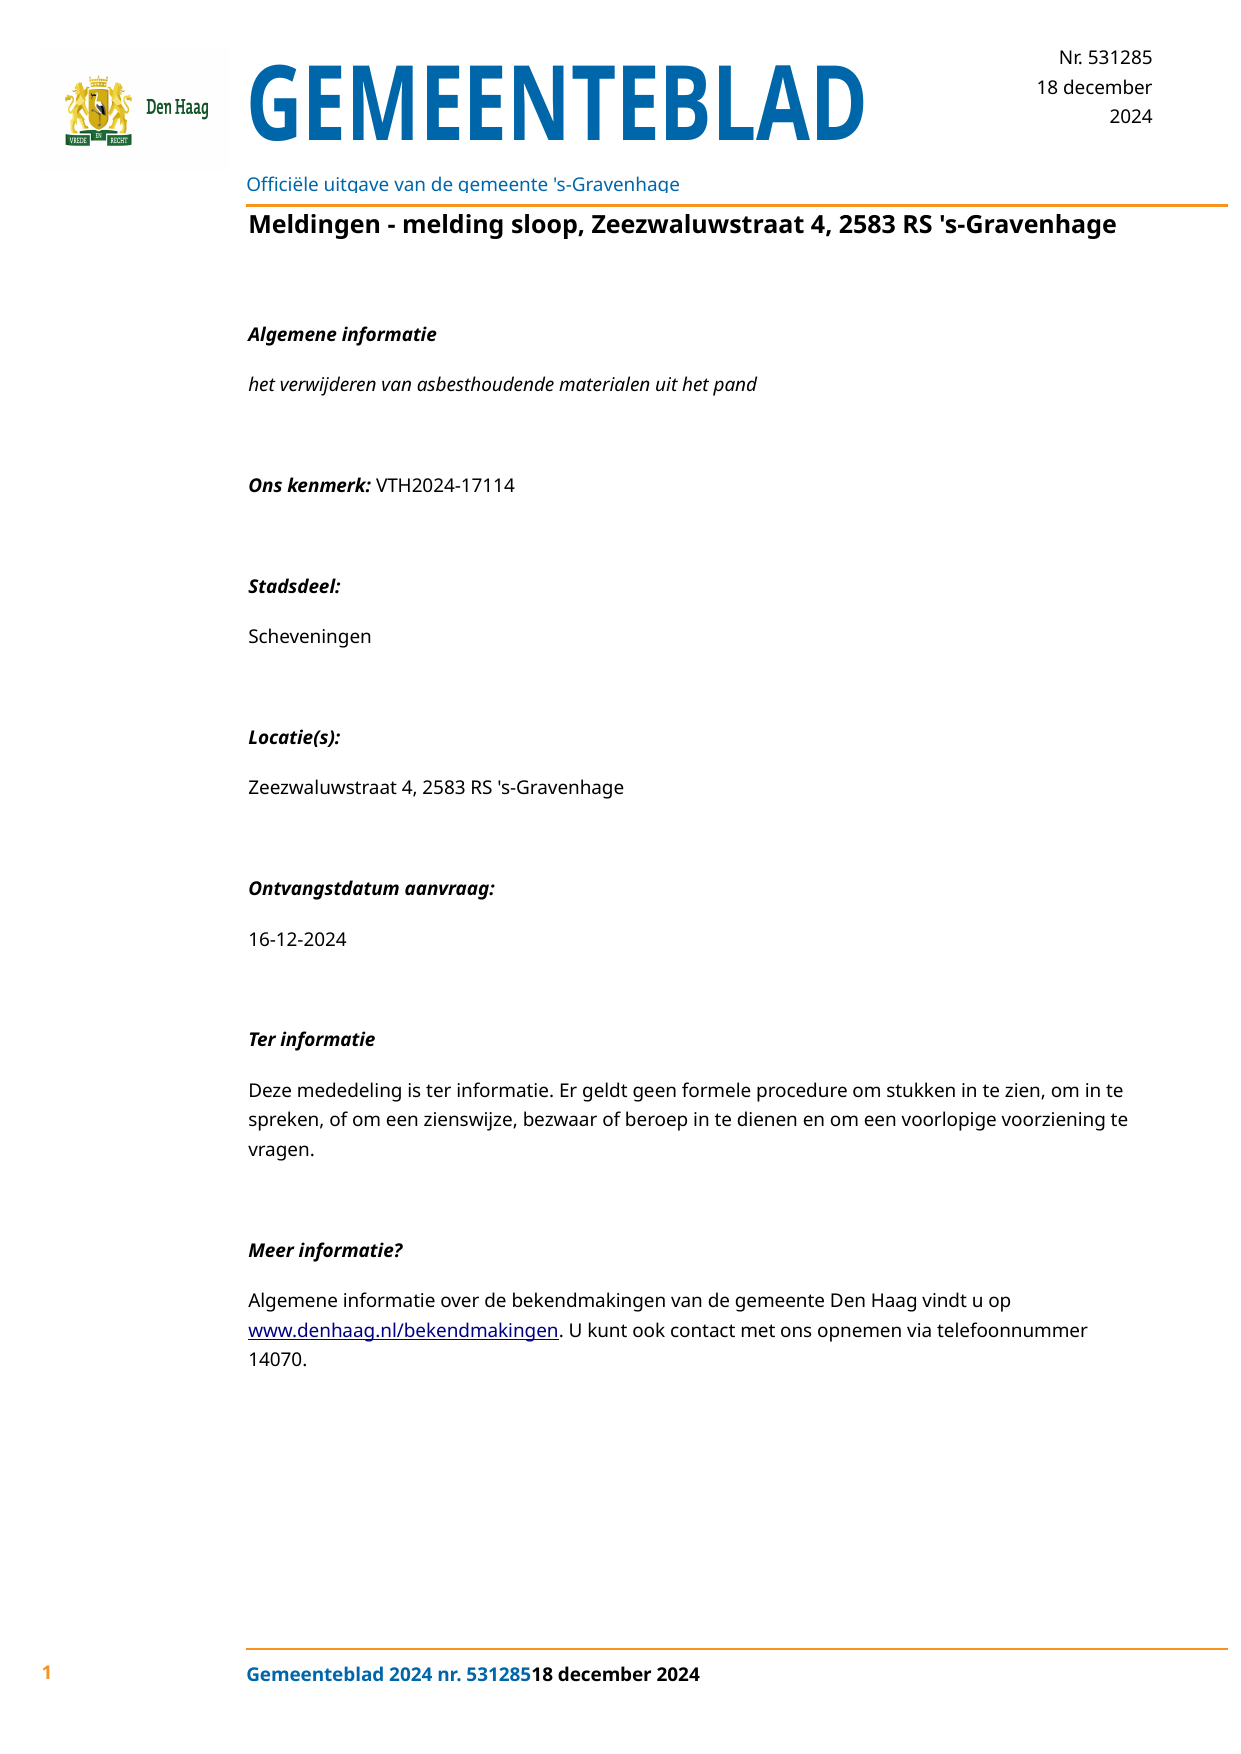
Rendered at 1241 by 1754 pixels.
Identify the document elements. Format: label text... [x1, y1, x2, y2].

text Locatie(s): [248, 724, 1152, 750]
text Ontvangstdatum aanvraag: [248, 875, 1152, 901]
text Deze mededeling is ter informatie. Er geldt geen formele procedure om stukken in te zien, om in te spreken, of om een zienswijze, bezwaar of beroep in te dienen en om een voorlopige voorziening te vragen. [248, 1077, 1152, 1162]
text Meer informatie? [248, 1237, 1152, 1263]
text Ter informatie [248, 1027, 1152, 1052]
picture [41, 47, 231, 172]
text Algemene informatie [248, 321, 1152, 346]
text Ons kenmerk: VTH2024-17114 [248, 472, 1152, 498]
text Zeezwaluwstraat 4, 2583 RS 's-Gravenhage [248, 774, 1152, 800]
text het verwijderen van asbesthoudende materialen uit het pand [248, 371, 1152, 397]
text Stadsdeel: [248, 573, 1152, 598]
text 16-12-2024 [248, 926, 1152, 951]
text Algemene informatie over de bekendmakingen van de gemeente Den Haag vindt u op www.denhaag.nl/bekendmakingen. U kunt ook contact met ons opnemen via telefoonnummer 14070. [248, 1287, 1152, 1372]
text Scheveningen [248, 623, 1152, 649]
text Meldingen - melding sloop, Zeezwaluwstraat 4, 2583 RS 's-Gravenhage [248, 207, 1152, 241]
